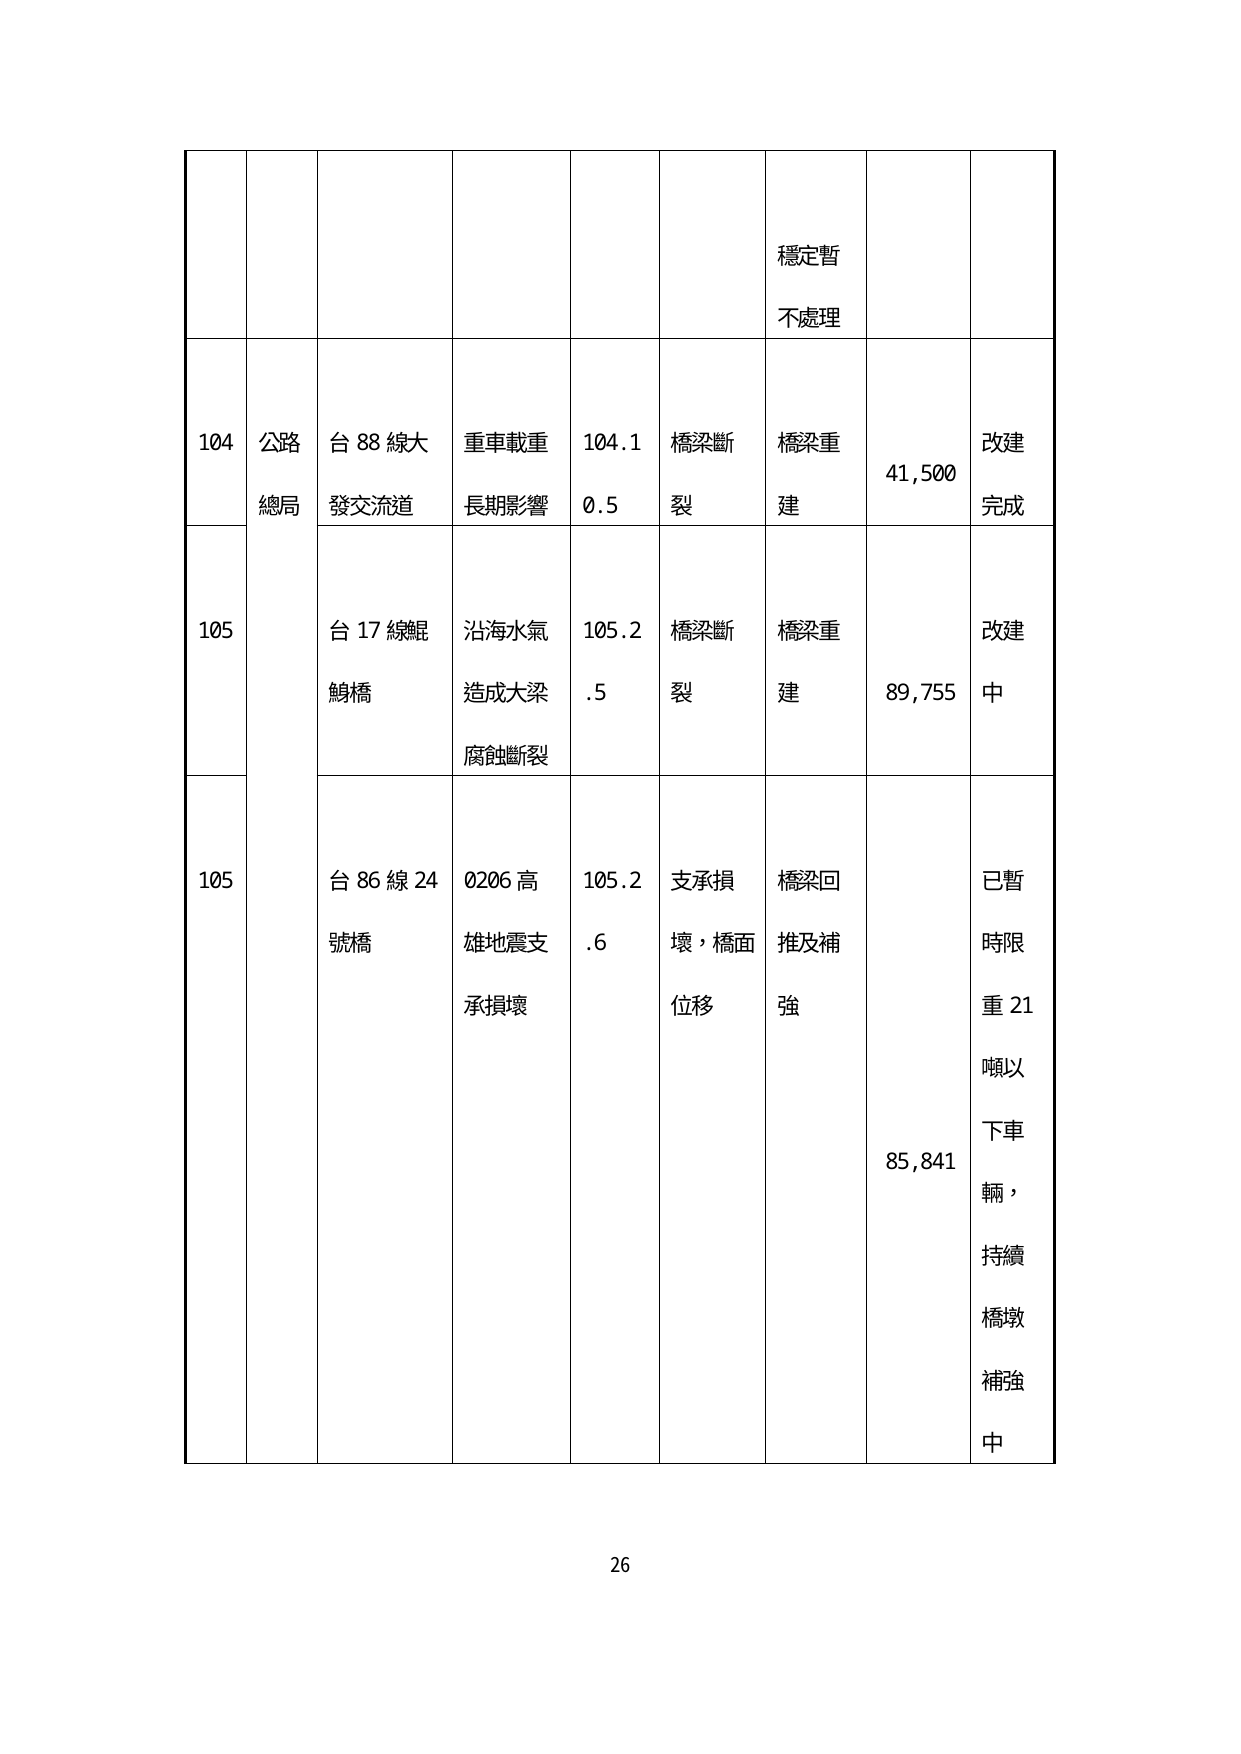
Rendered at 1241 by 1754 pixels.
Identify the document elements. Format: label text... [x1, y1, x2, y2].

table_cell 橋梁斷裂 [660, 526, 765, 775]
table_cell 支承損壞，橋面位移 [660, 776, 765, 1462]
table_cell 台17線鯤鯓橋 [318, 526, 452, 775]
table_cell 台86線24號橋 [318, 776, 452, 1462]
table_cell 105 [187, 526, 246, 775]
table_cell [247, 151, 317, 337]
table_cell 104 [187, 339, 246, 525]
table_cell 沿海水氣造成大梁腐蝕斷裂 [453, 526, 570, 775]
table_cell [318, 151, 452, 337]
table_cell 台88線大發交流道 [318, 339, 452, 525]
table_cell 改建中 [971, 526, 1053, 775]
table_cell 穩定暫不處理 [766, 151, 866, 337]
table_cell 改建完成 [971, 339, 1053, 525]
table_cell [187, 151, 246, 337]
table_cell [571, 151, 659, 337]
table_cell [971, 151, 1053, 337]
table_cell [453, 151, 570, 337]
table_cell 公路總局 [247, 339, 317, 1462]
table_cell 89,755 [867, 526, 970, 775]
table_cell [660, 151, 765, 337]
table_cell 橋梁回推及補強 [766, 776, 866, 1462]
table_cell 41,500 [867, 339, 970, 525]
table_cell 105.2.6 [571, 776, 659, 1462]
table_cell 橋梁重建 [766, 526, 866, 775]
table_cell 105 [187, 776, 246, 1462]
table_cell 0206高雄地震支承損壞 [453, 776, 570, 1462]
table_cell [867, 151, 970, 337]
table_cell 104.10.5 [571, 339, 659, 525]
table_cell 重車載重長期影響 [453, 339, 570, 525]
table_cell 已暫時限重21噸以下車輛，持續橋墩補強中 [971, 776, 1053, 1462]
table_cell 85,841 [867, 776, 970, 1462]
table_cell 橋梁重建 [766, 339, 866, 525]
table_cell 橋梁斷裂 [660, 339, 765, 525]
table_cell 105.2.5 [571, 526, 659, 775]
